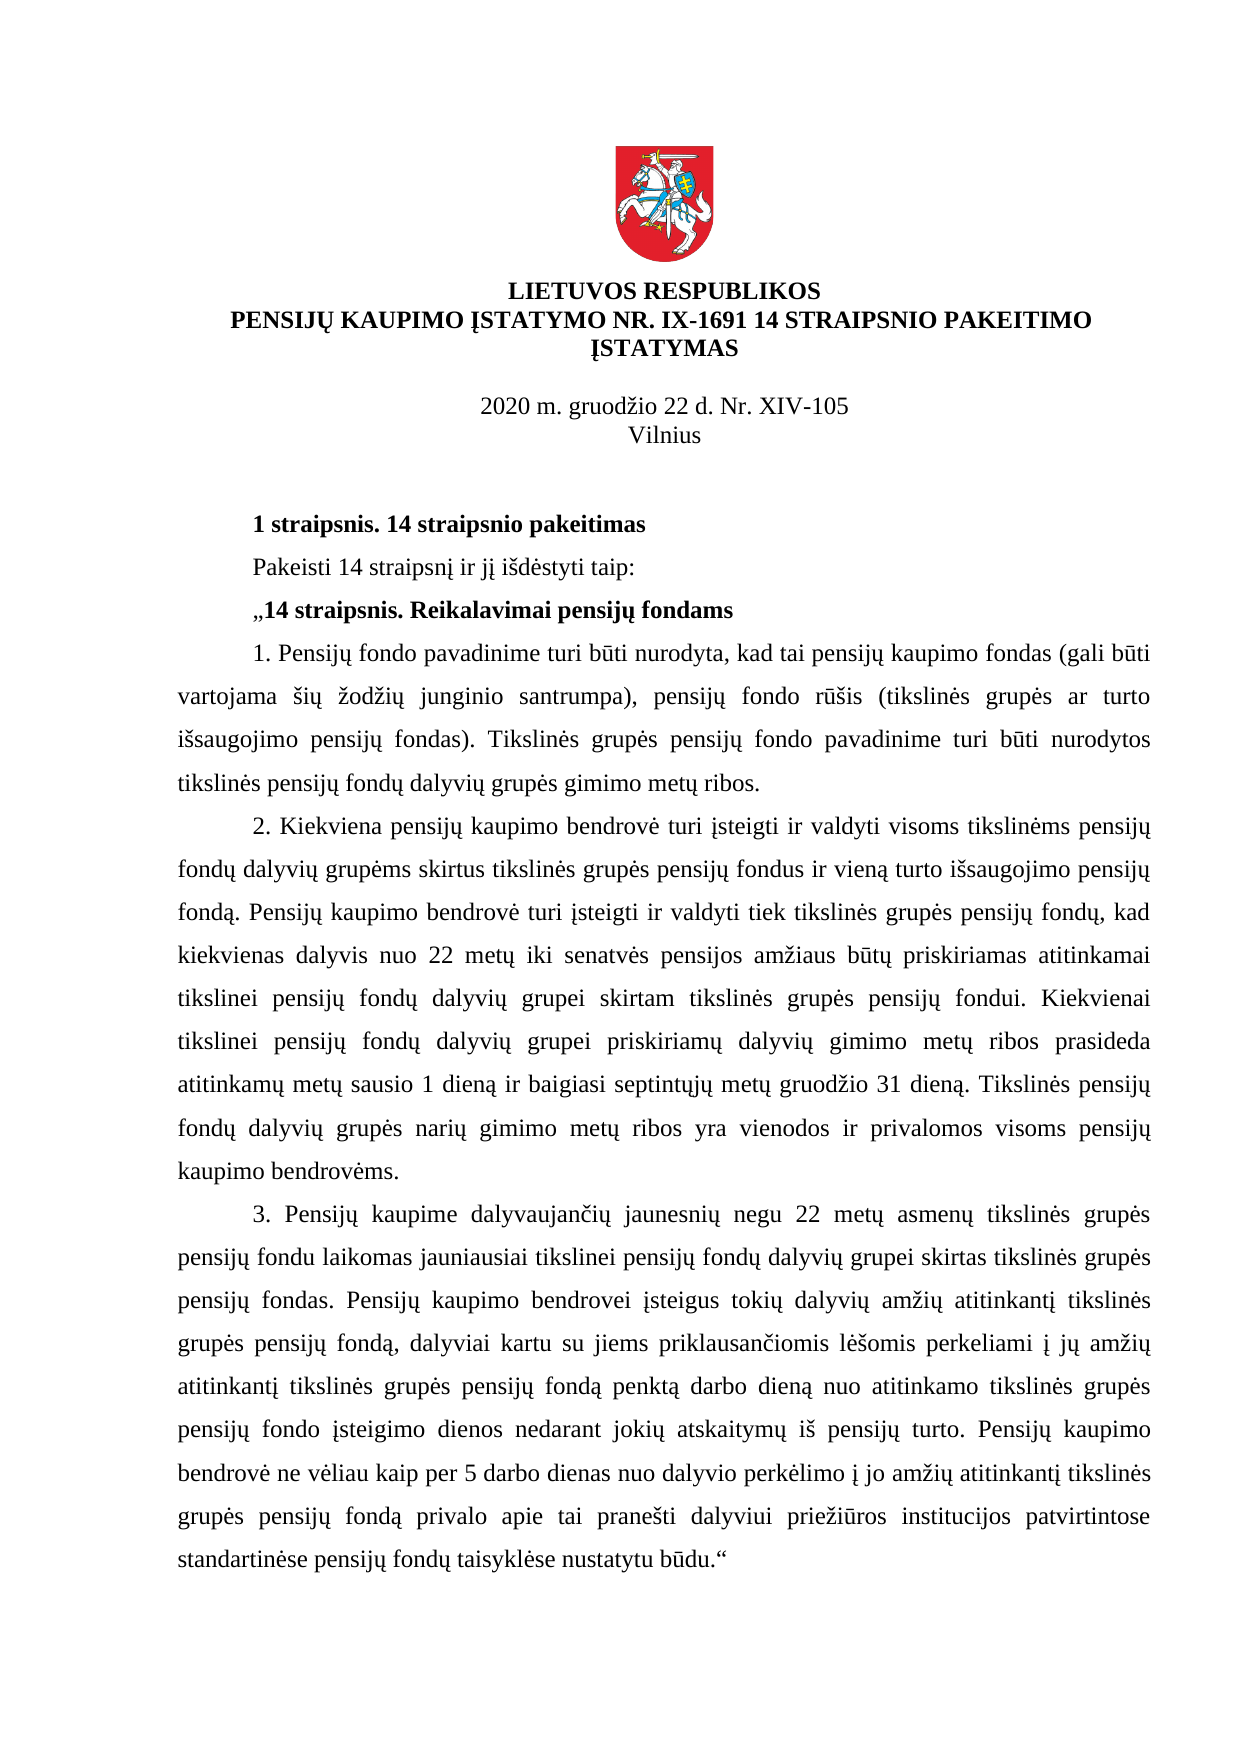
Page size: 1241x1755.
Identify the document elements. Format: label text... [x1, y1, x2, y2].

text PENSIJŲ KAUPIMO ĮSTATYMO NR. IX-1691 14 STRAIPSNIO PAKEITIMO [177, 305, 1152, 333]
text „14 straipsnis. Reikalavimai pensijų fondams [177, 595, 1152, 624]
text ĮSTATYMAS [177, 333, 1152, 362]
text 2020 m. gruodžio 22 d. Nr. XIV-105 [177, 391, 1152, 420]
text 3. Pensijų kaupime dalyvaujančių jaunesnių negu 22 metų asmenų tikslinės grupės pensijų fondu laikomas jauniausiai tikslinei pensijų fondų dalyvių grupei skirtas tikslinės grupės pensijų fondas. Pensijų kaupimo bendrovei įsteigus tokių dalyvių amžių atitinkantį tikslinės grupės pensijų fondą, dalyviai kartu su jiems priklausančiomis lėšomis perkeliami į jų amžių atitinkantį tikslinės grupės pensijų fondą penktą darbo dieną nuo atitinkamo tikslinės grupės pensijų fondo įsteigimo dienos nedarant jokių atskaitymų iš pensijų turto. Pensijų kaupimo bendrovė ne vėliau kaip per 5 darbo dienas nuo dalyvio perkėlimo į jo amžių atitinkantį tikslinės grupės pensijų fondą privalo apie tai pranešti dalyviui priežiūros institucijos patvirtintose standartinėse pensijų fondų taisyklėse nustatytu būdu.“ [177, 1199, 1152, 1573]
text 2. Kiekviena pensijų kaupimo bendrovė turi įsteigti ir valdyti visoms tikslinėms pensijų fondų dalyvių grupėms skirtus tikslinės grupės pensijų fondus ir vieną turto išsaugojimo pensijų fondą. Pensijų kaupimo bendrovė turi įsteigti ir valdyti tiek tikslinės grupės pensijų fondų, kad kiekvienas dalyvis nuo 22 metų iki senatvės pensijos amžiaus būtų priskiriamas atitinkamai tikslinei pensijų fondų dalyvių grupei skirtam tikslinės grupės pensijų fondui. Kiekvienai tikslinei pensijų fondų dalyvių grupei priskiriamų dalyvių gimimo metų ribos prasideda atitinkamų metų sausio 1 dieną ir baigiasi septintųjų metų gruodžio 31 dieną. Tikslinės pensijų fondų dalyvių grupės narių gimimo metų ribos yra vienodos ir privalomos visoms pensijų kaupimo bendrovėms. [177, 811, 1152, 1184]
text Pakeisti 14 straipsnį ir jį išdėstyti taip: [177, 552, 1152, 581]
text LIETUVOS RESPUBLIKOS [177, 276, 1152, 305]
text Vilnius [177, 420, 1152, 448]
text 1 straipsnis. 14 straipsnio pakeitimas [177, 509, 1152, 538]
text 1. Pensijų fondo pavadinime turi būti nurodyta, kad tai pensijų kaupimo fondas (gali būti vartojama šių žodžių junginio santrumpa), pensijų fondo rūšis (tikslinės grupės ar turto išsaugojimo pensijų fondas). Tikslinės grupės pensijų fondo pavadinime turi būti nurodytos tikslinės pensijų fondų dalyvių grupės gimimo metų ribos. [177, 638, 1152, 796]
